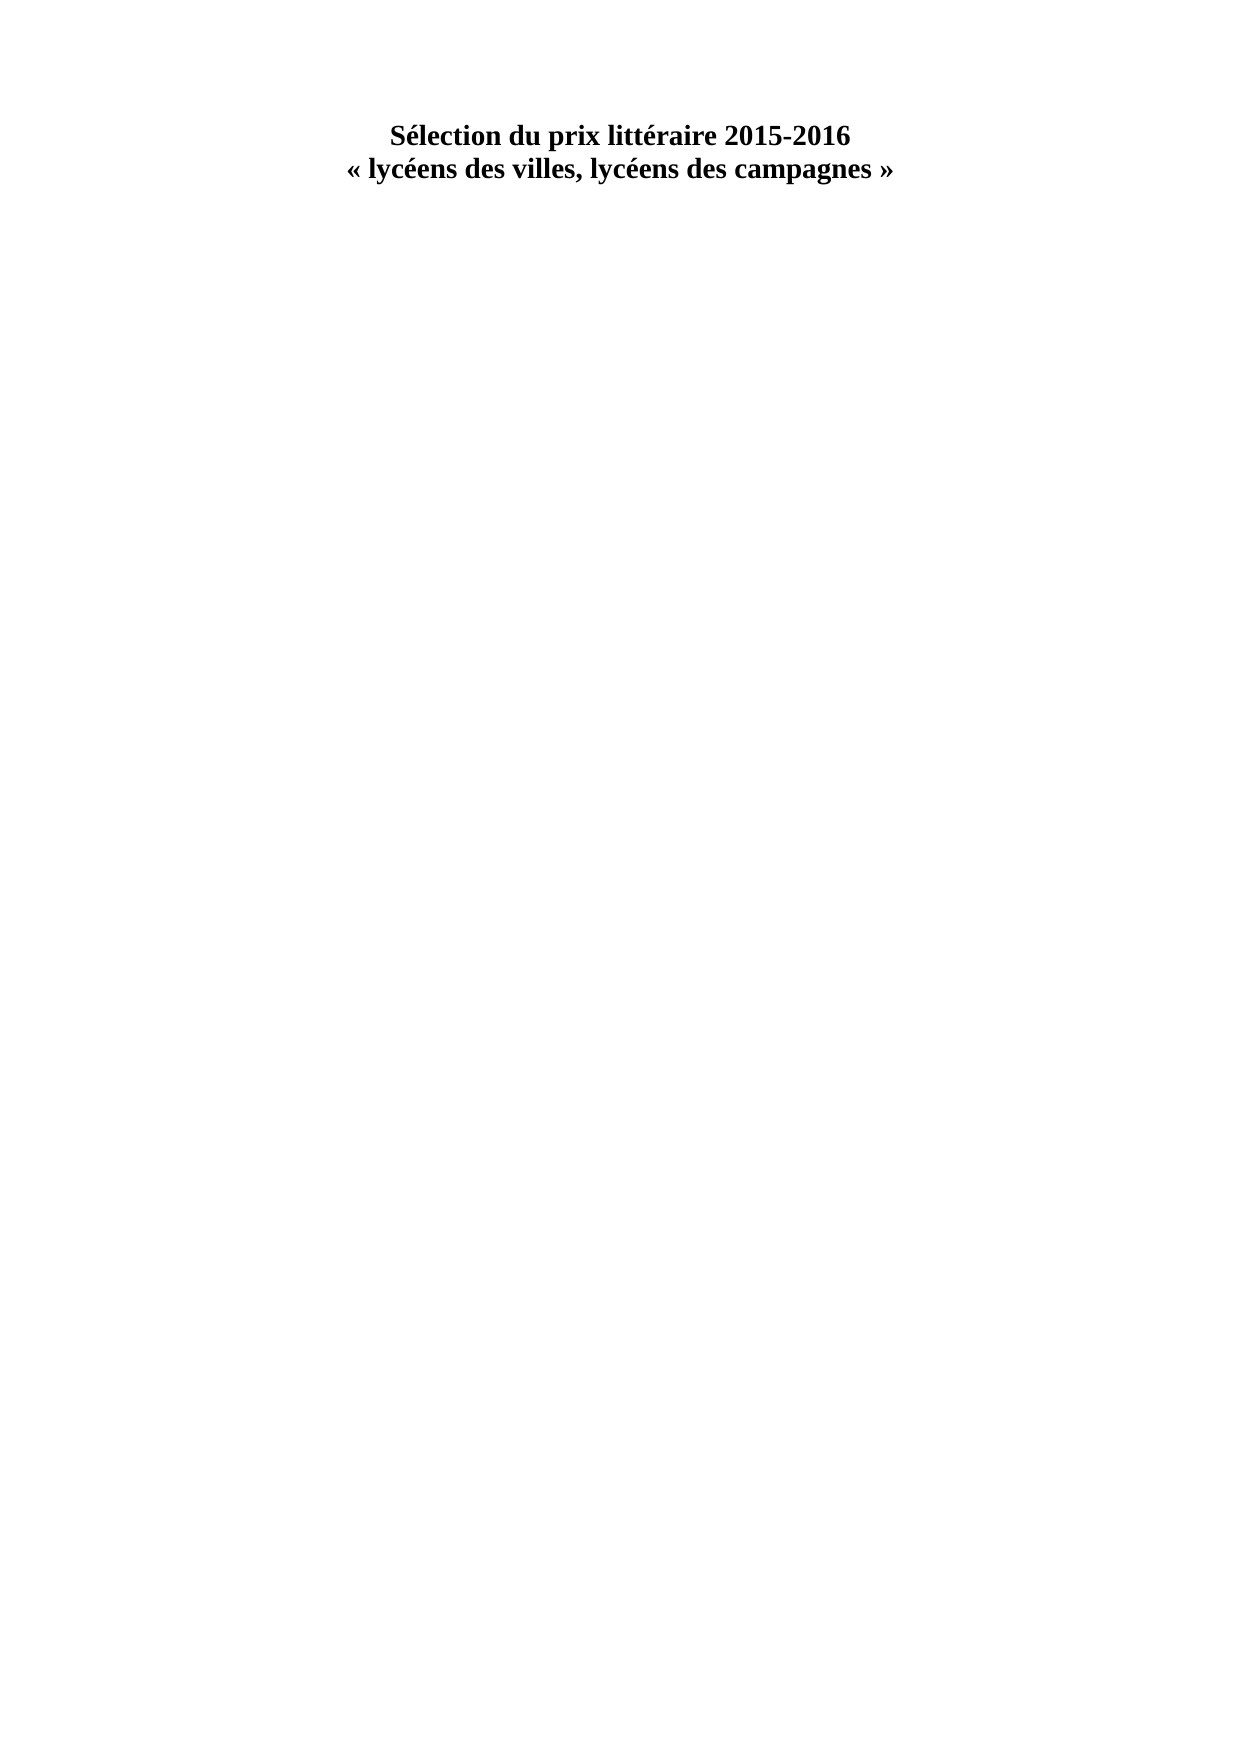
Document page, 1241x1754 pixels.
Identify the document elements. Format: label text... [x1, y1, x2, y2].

text « lycéens des villes, lycéens des campagnes » [118, 152, 1122, 185]
text Sélection du prix littéraire 2015-2016 [118, 118, 1122, 152]
